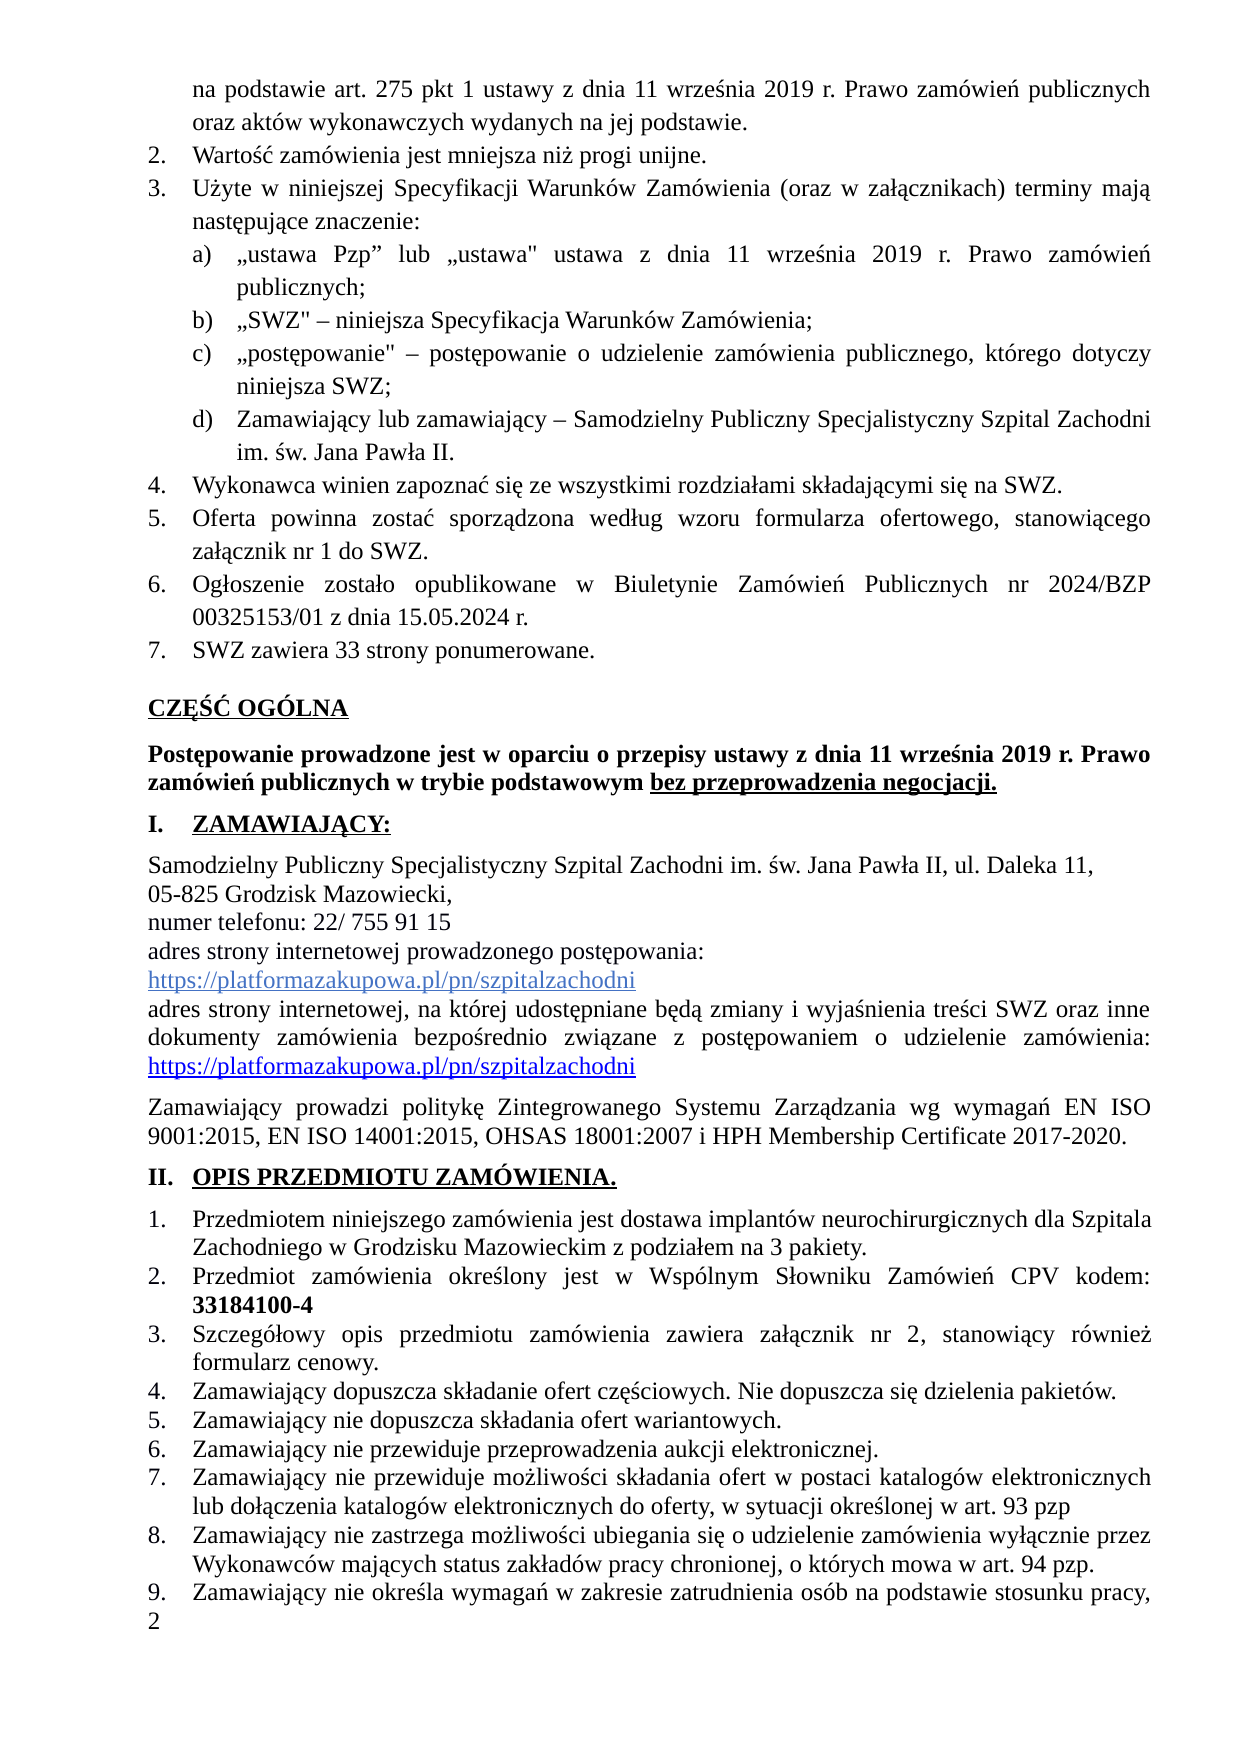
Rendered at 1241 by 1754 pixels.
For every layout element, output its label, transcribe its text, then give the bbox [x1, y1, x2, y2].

list Zamawiający nie przewiduje możliwości składania ofert w postaci katalogów elektronicznych lub dołączenia katalogów elektronicznych do oferty, w sytuacji określonej w art. 93 pzp [148, 1462, 1152, 1520]
list Zamawiający nie dopuszcza składania ofert wariantowych. [148, 1405, 1152, 1434]
list OPIS PRZEDMIOTU ZAMÓWIENIA. [148, 1162, 1152, 1191]
text Zamawiający prowadzi politykę Zintegrowanego Systemu Zarządzania wg wymagań EN ISO 9001:2015, EN ISO 14001:2015, OHSAS 18001:2007 i HPH Membership Certificate 2017-2020. [148, 1092, 1152, 1150]
list Przedmiot zamówienia określony jest w Wspólnym Słowniku Zamówień CPV kodem: 33184100-4 [148, 1261, 1152, 1319]
text adres strony internetowej prowadzonego postępowania: https://platformazakupowa.pl/pn/szpitalzachodni [148, 936, 1152, 994]
list Użyte w niniejszej Specyfikacji Warunków Zamówienia (oraz w załącznikach) terminy mają następujące znaczenie: [148, 173, 1152, 234]
list Przedmiotem niniejszego zamówienia jest dostawa implantów neurochirurgicznych dla Szpitala Zachodniego w Grodzisku Mazowieckim z podziałem na 3 pakiety. [148, 1204, 1152, 1261]
text Postępowanie prowadzone jest w oparciu o przepisy ustawy z dnia 11 września 2019 r. Prawo zamówień publicznych w trybie podstawowym bez przeprowadzenia negocjacji. [148, 739, 1152, 796]
list ZAMAWIAJĄCY: [148, 809, 1152, 837]
list Zamawiający lub zamawiający – Samodzielny Publiczny Specjalistyczny Szpital Zachodni im. św. Jana Pawła II. [192, 404, 1152, 466]
list Zamawiający nie przewiduje przeprowadzenia aukcji elektronicznej. [148, 1434, 1152, 1462]
list Szczegółowy opis przedmiotu zamówienia zawiera załącznik nr 2, stanowiący również formularz cenowy. [148, 1319, 1152, 1376]
text CZĘŚĆ OGÓLNA [148, 693, 1152, 722]
text Samodzielny Publiczny Specjalistyczny Szpital Zachodni im. św. Jana Pawła II, ul. Daleka 11, [148, 850, 1152, 879]
list Zamawiający dopuszcza składanie ofert częściowych. Nie dopuszcza się dzielenia pakietów. [148, 1376, 1152, 1405]
list Wartość zamówienia jest mniejsza niż progi unijne. [148, 140, 1152, 168]
list „postępowanie" – postępowanie o udzielenie zamówienia publicznego, którego dotyczy niniejsza SWZ; [192, 338, 1152, 400]
text numer telefonu: 22/ 755 91 15 [148, 907, 1152, 936]
list „ustawa Pzp” lub „ustawa" ustawa z dnia 11 września 2019 r. Prawo zamówień publicznych; [192, 239, 1152, 301]
list „SWZ" – niniejsza Specyfikacja Warunków Zamówienia; [192, 305, 1152, 334]
list SWZ zawiera 33 strony ponumerowane. [148, 635, 1152, 664]
list Ogłoszenie zostało opublikowane w Biuletynie Zamówień Publicznych nr 2024/BZP 00325153/01 z dnia 15.05.2024 r. [148, 569, 1152, 631]
list Wykonawca winien zapoznać się ze wszystkimi rozdziałami składającymi się na SWZ. [148, 470, 1152, 499]
list Oferta powinna zostać sporządzona według wzoru formularza ofertowego, stanowiącego załącznik nr 1 do SWZ. [148, 503, 1152, 565]
list Zamawiający nie zastrzega możliwości ubiegania się o udzielenie zamówienia wyłącznie przez Wykonawców mających status zakładów pracy chronionej, o których mowa w art. 94 pzp. [148, 1520, 1152, 1577]
text adres strony internetowej, na której udostępniane będą zmiany i wyjaśnienia treści SWZ oraz inne dokumenty zamówienia bezpośrednio związane z postępowaniem o udzielenie zamówienia: https://platformazakupowa.pl/pn/szpitalzachodni [148, 994, 1152, 1080]
text 05-825 Grodzisk Mazowiecki, [148, 879, 1152, 907]
list na podstawie art. 275 pkt 1 ustawy z dnia 11 września 2019 r. Prawo zamówień publicznych oraz aktów wykonawczych wydanych na jej podstawie. [148, 74, 1152, 136]
list Zamawiający nie określa wymagań w zakresie zatrudnienia osób na podstawie stosunku pracy, [148, 1577, 1152, 1606]
